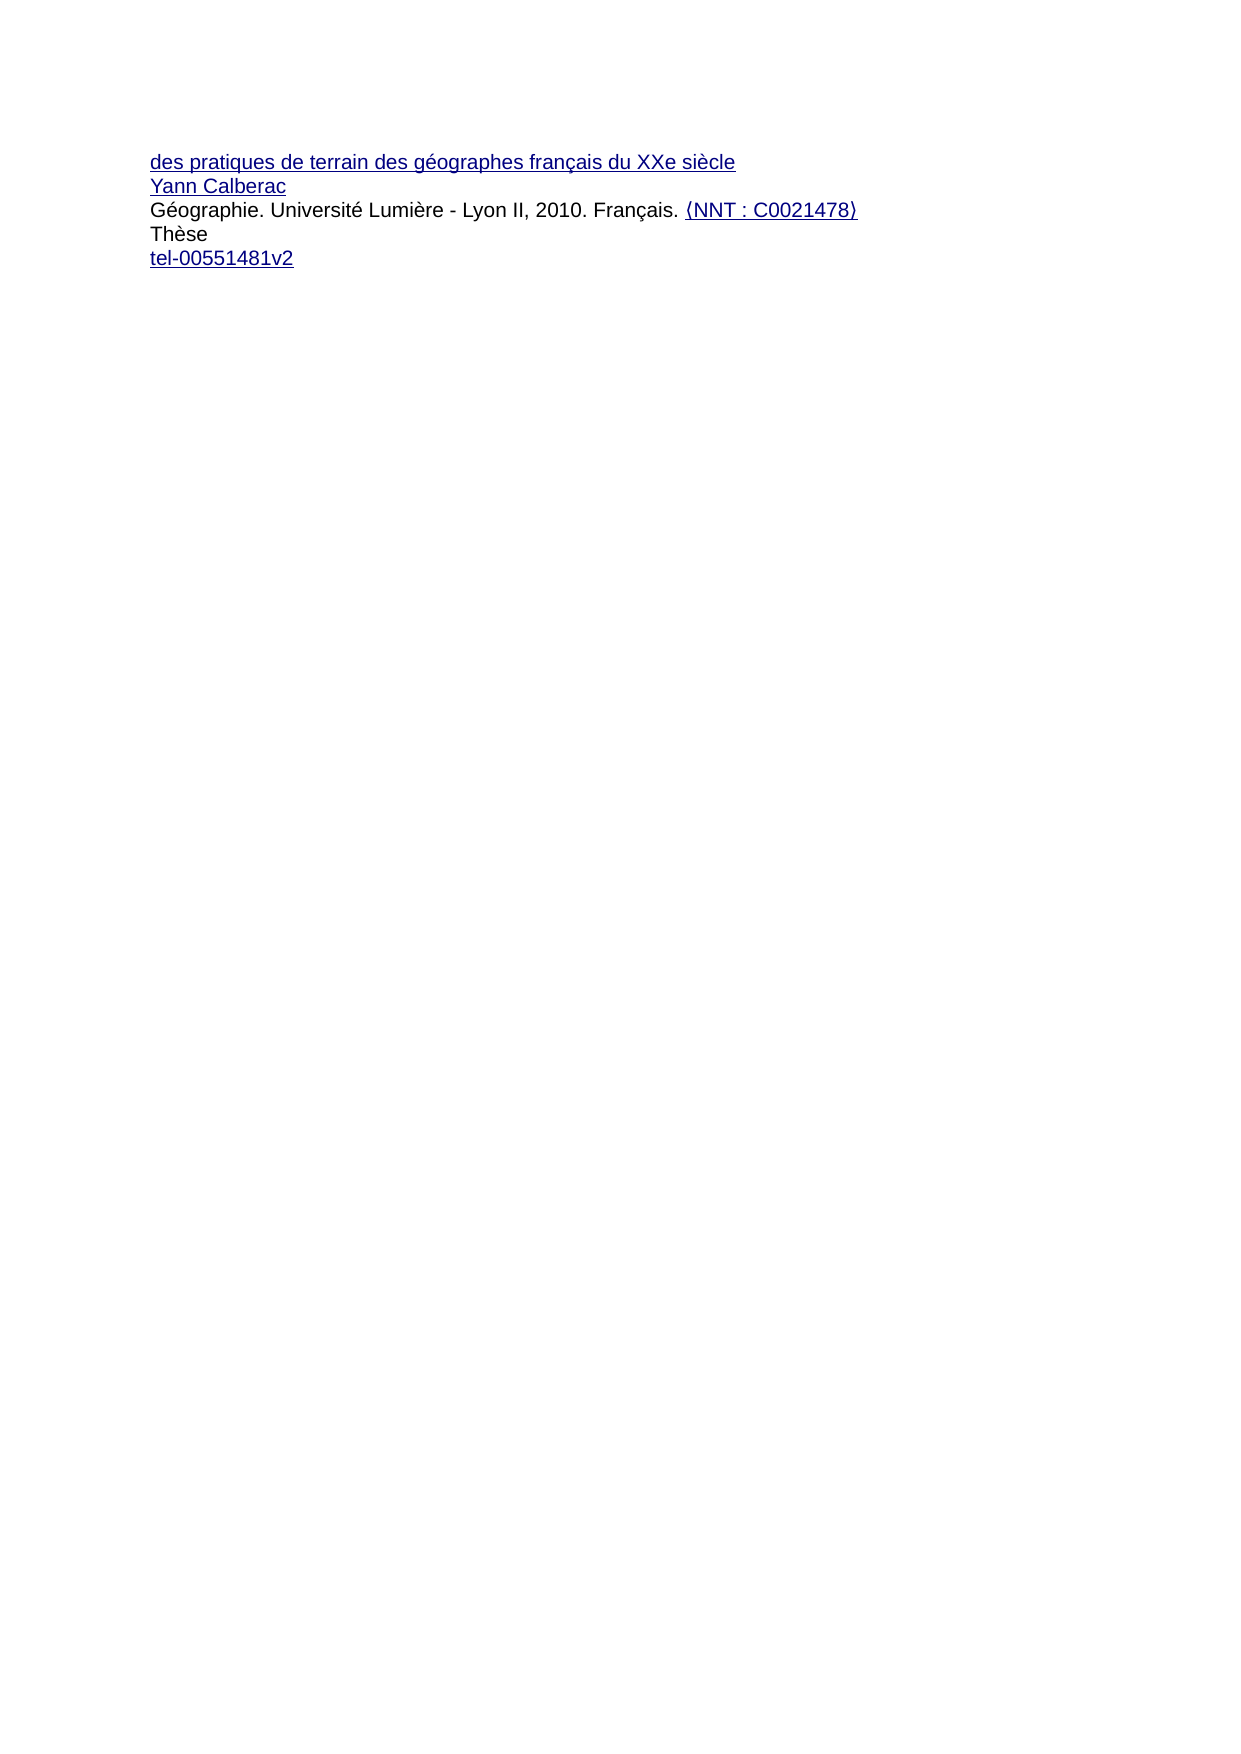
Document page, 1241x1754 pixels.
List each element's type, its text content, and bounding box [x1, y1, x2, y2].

table_header Terrains de géographes, géographes de terrain. Communauté et imaginaire disciplinaires au miroir des pratiques de terrain des géographes français du XXe siècle Yann Calberac Géographie. Université Lumière - Lyon II, 2010. Français. ⟨NNT : C0021478⟩ Thèse tel-00551481v2 [150, 150, 1090, 270]
